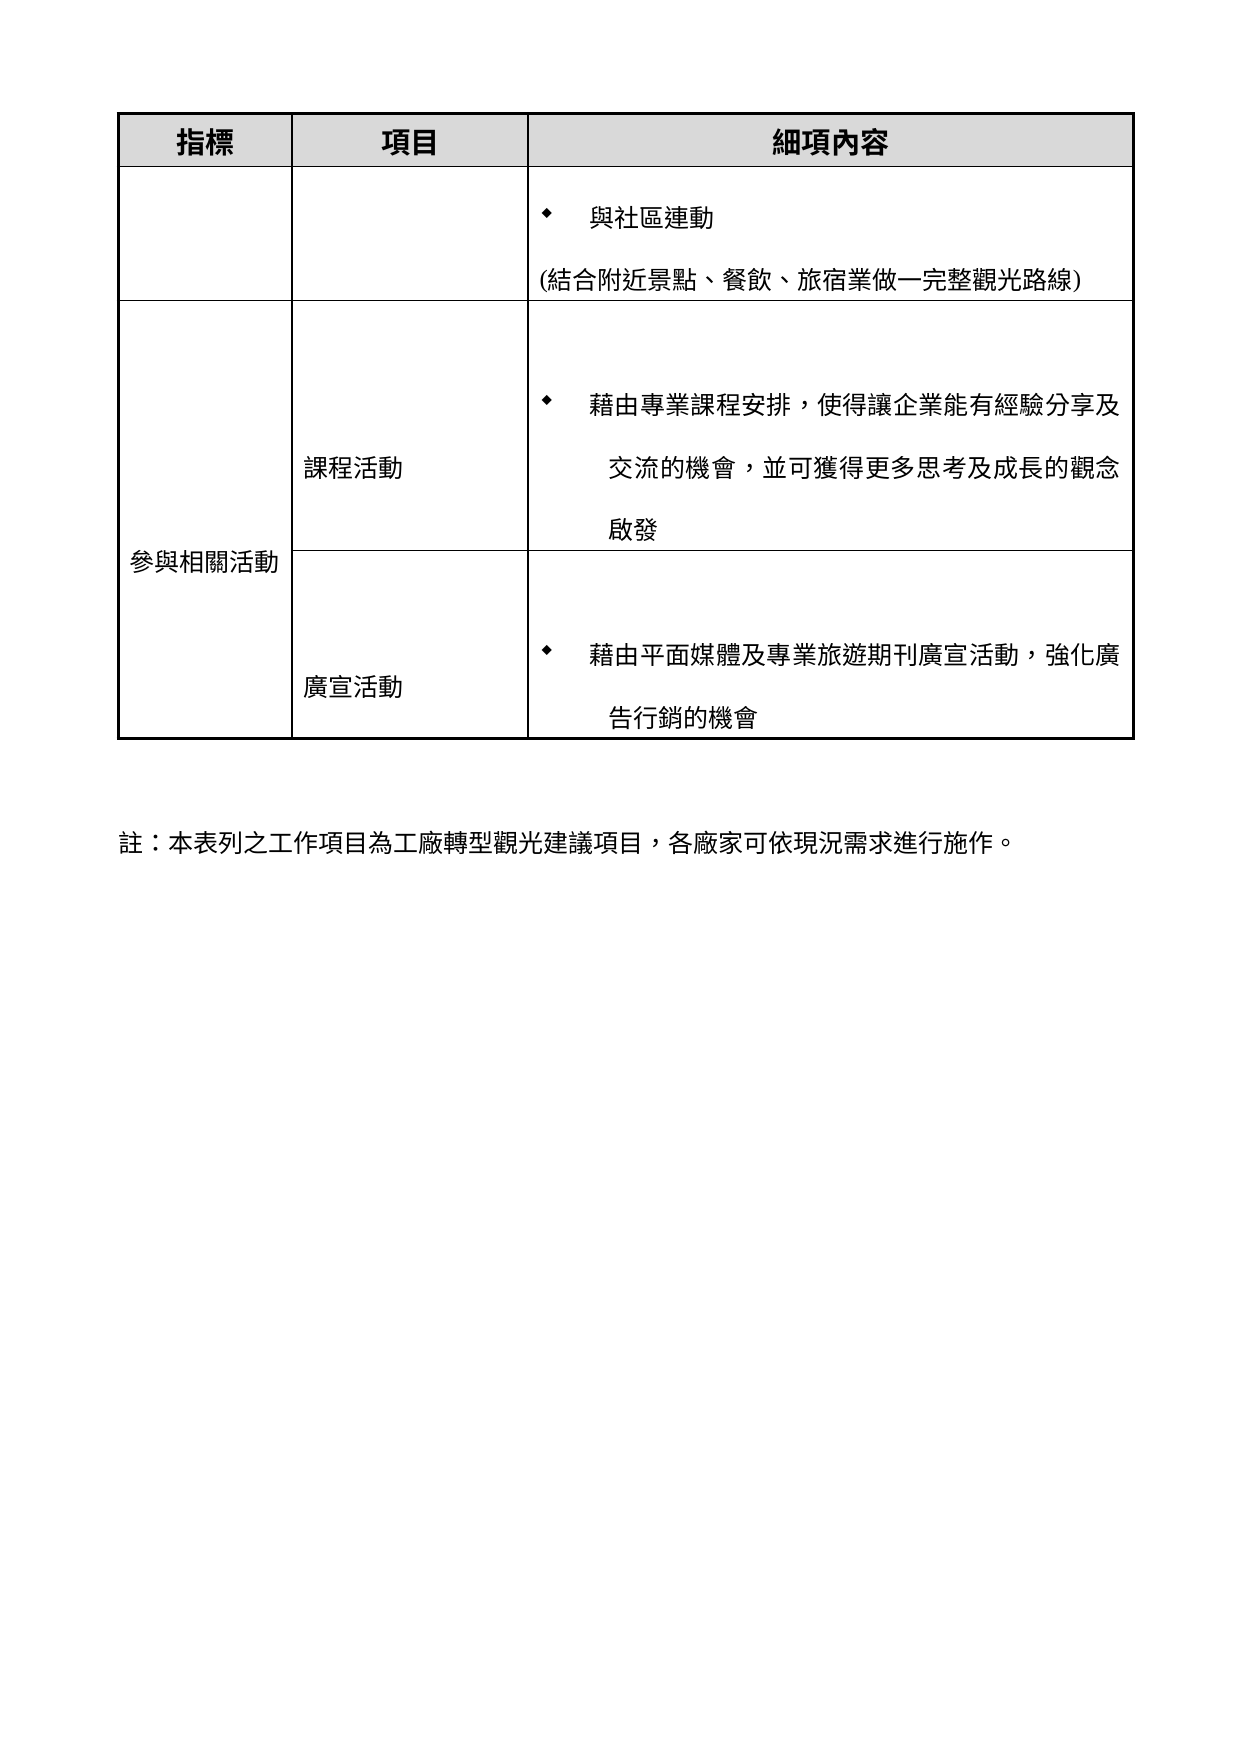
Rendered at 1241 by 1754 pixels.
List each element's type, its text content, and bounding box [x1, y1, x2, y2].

table_cell 參與相關活動 [120, 301, 291, 737]
table_cell [120, 167, 291, 300]
table_cell 廣宣活動 [293, 551, 527, 737]
table_cell 藉由平面媒體及專業旅遊期刊廣宣活動，強化廣告行銷的機會 [529, 551, 1132, 737]
table_cell 與地方性節慶活動連結 異業結盟計畫及經驗 與社區連動 (結合附近景點、餐飲、旅宿業做一完整觀光路線) [529, 167, 1132, 300]
text 註：本表列之工作項目為工廠轉型觀光建議項目，各廠家可依現況需求進行施作。 [118, 800, 1122, 862]
table_header 項目 [293, 115, 527, 166]
table_header 細項內容 [529, 115, 1132, 166]
table_cell 課程活動 [293, 301, 527, 550]
table_cell [293, 167, 527, 300]
table_header 指標 [120, 115, 291, 166]
table_cell 藉由專業課程安排，使得讓企業能有經驗分享及交流的機會，並可獲得更多思考及成長的觀念啟發 [529, 301, 1132, 550]
